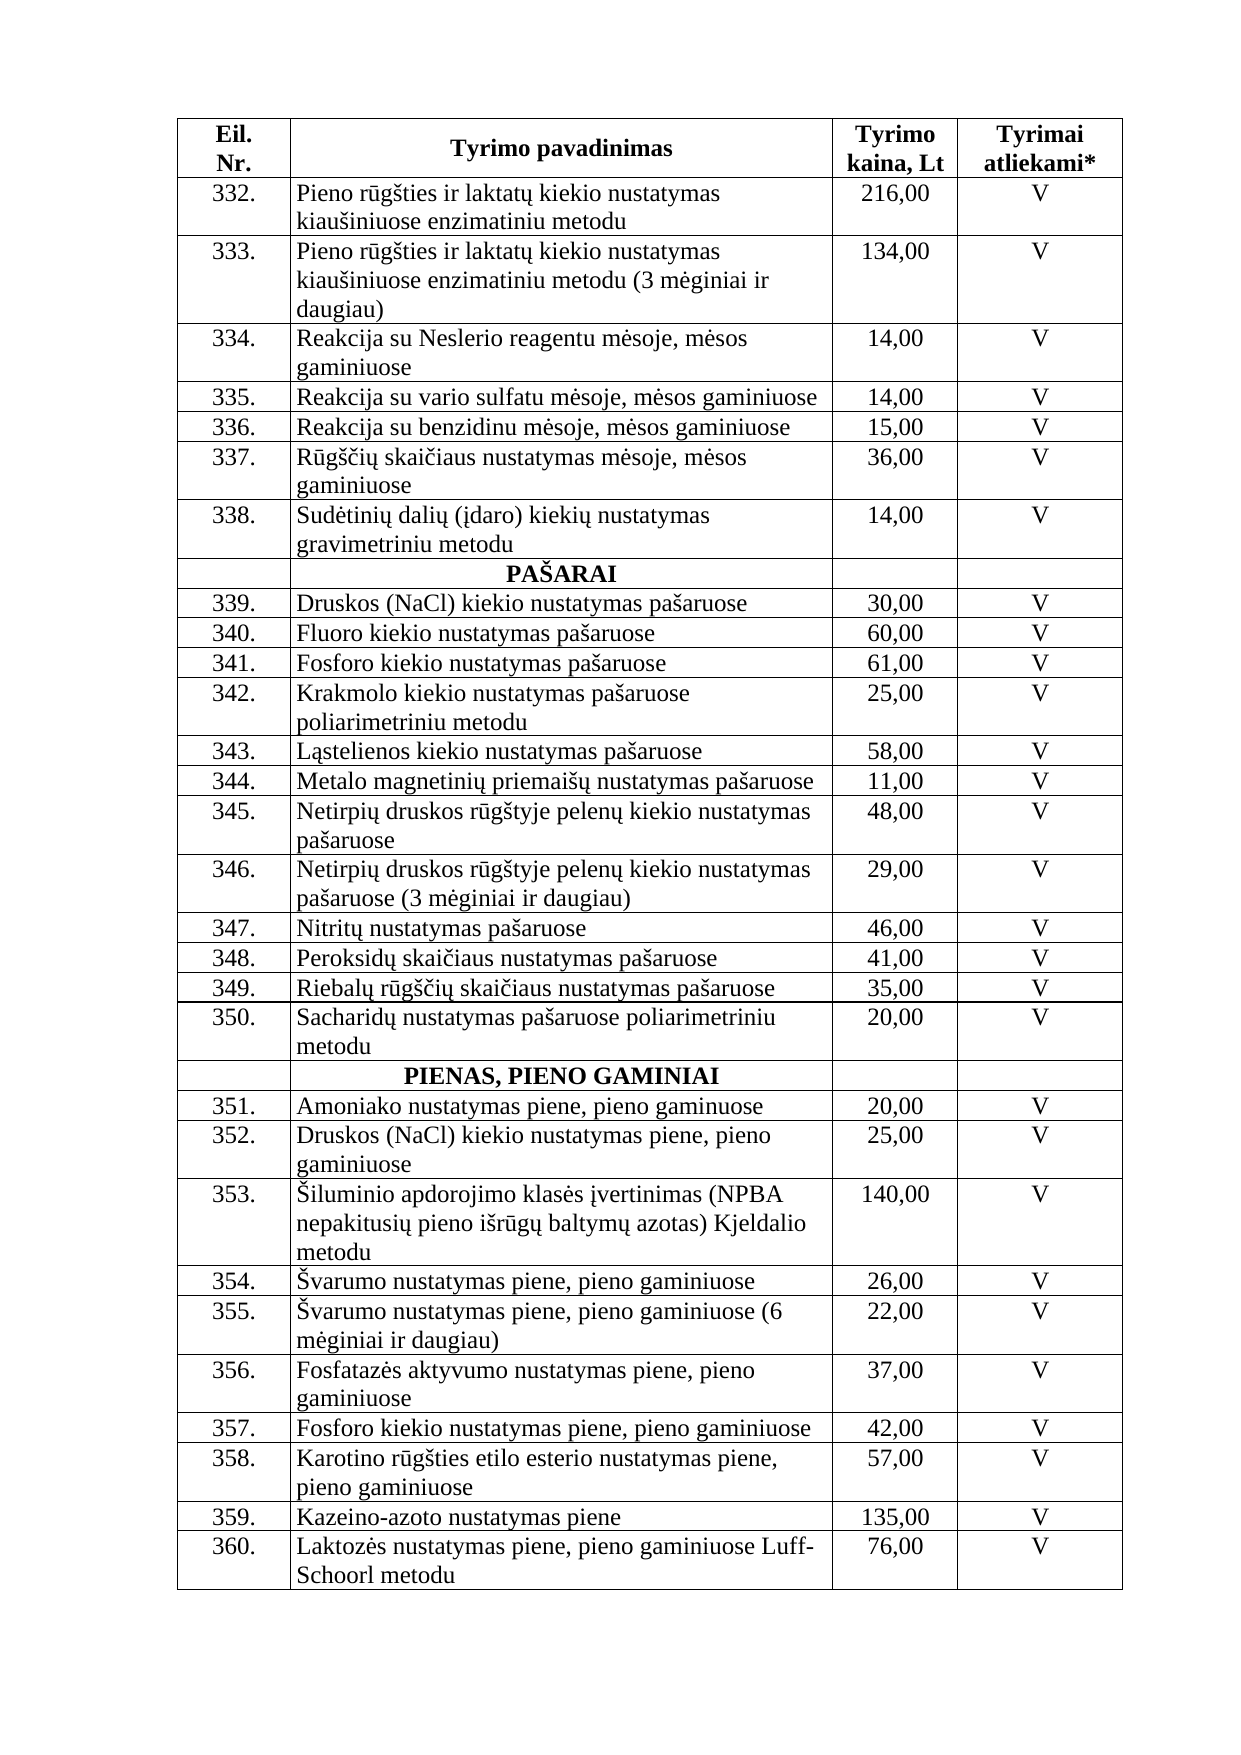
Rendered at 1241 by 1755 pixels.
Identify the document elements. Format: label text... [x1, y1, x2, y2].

table_cell [178, 559, 290, 587]
table_cell Sudėtinių dalių (įdaro) kiekių nustatymas gravimetriniu metodu [291, 500, 832, 558]
table_cell 333. [178, 236, 290, 322]
table_cell Ląstelienos kiekio nustatymas pašaruose [291, 736, 832, 765]
table_cell 135,00 [833, 1502, 957, 1530]
table_header Tyrimo pavadinimas [291, 119, 832, 177]
table_cell Nitritų nustatymas pašaruose [291, 913, 832, 942]
table_cell 351. [178, 1091, 290, 1119]
table_cell 354. [178, 1266, 290, 1295]
table_cell Šiluminio apdorojimo klasės įvertinimas (NPBA nepakitusių pieno išrūgų baltymų azotas) Kjeldalio metodu [291, 1179, 832, 1265]
table_cell 29,00 [833, 855, 957, 912]
table_cell Pieno rūgšties ir laktatų kiekio nustatymas kiaušiniuose enzimatiniu metodu (3 mėginiai ir daugiau) [291, 236, 832, 322]
table_cell 345. [178, 796, 290, 853]
table_cell V [958, 1531, 1122, 1589]
table_cell V [958, 1179, 1122, 1265]
table_cell V [958, 1003, 1122, 1060]
table_cell Druskos (NaCl) kiekio nustatymas pašaruose [291, 589, 832, 617]
table_cell V [958, 796, 1122, 853]
table_cell V [958, 500, 1122, 558]
table_cell 30,00 [833, 589, 957, 617]
table_cell V [958, 1091, 1122, 1119]
table_cell 36,00 [833, 442, 957, 499]
table_cell 334. [178, 324, 290, 381]
table_cell 140,00 [833, 1179, 957, 1265]
table_cell 342. [178, 678, 290, 735]
table_cell [833, 1061, 957, 1090]
table_cell 346. [178, 855, 290, 912]
table_cell 344. [178, 766, 290, 795]
table_cell 355. [178, 1296, 290, 1354]
table_cell Pieno rūgšties ir laktatų kiekio nustatymas kiaušiniuose enzimatiniu metodu [291, 178, 832, 235]
table_cell 15,00 [833, 412, 957, 441]
table_cell 360. [178, 1531, 290, 1589]
table_cell 14,00 [833, 324, 957, 381]
table_cell Peroksidų skaičiaus nustatymas pašaruose [291, 943, 832, 972]
table_cell 41,00 [833, 943, 957, 972]
table_cell 61,00 [833, 648, 957, 677]
table_cell V [958, 1266, 1122, 1295]
table_cell V [958, 412, 1122, 441]
table_cell Netirpių druskos rūgštyje pelenų kiekio nustatymas pašaruose (3 mėginiai ir daugiau) [291, 855, 832, 912]
table_cell Fosfatazės aktyvumo nustatymas piene, pieno gaminiuose [291, 1355, 832, 1412]
table_header Tyrimo kaina, Lt [833, 119, 957, 177]
table_cell 350. [178, 1003, 290, 1060]
table_cell 353. [178, 1179, 290, 1265]
table_cell Pienas, pieno GAMINIAI [291, 1061, 832, 1090]
table_cell 337. [178, 442, 290, 499]
table_cell 48,00 [833, 796, 957, 853]
table_header Tyrimai atliekami* [958, 119, 1122, 177]
table_cell V [958, 1355, 1122, 1412]
table_cell V [958, 236, 1122, 322]
table_cell Krakmolo kiekio nustatymas pašaruose poliarimetriniu metodu [291, 678, 832, 735]
table_cell Švarumo nustatymas piene, pieno gaminiuose (6 mėginiai ir daugiau) [291, 1296, 832, 1354]
table_cell 348. [178, 943, 290, 972]
table_cell V [958, 618, 1122, 647]
table_cell 343. [178, 736, 290, 765]
table_cell Amoniako nustatymas piene, pieno gaminuose [291, 1091, 832, 1119]
table_cell 335. [178, 382, 290, 411]
table_cell 338. [178, 500, 290, 558]
table_cell Reakcija su Neslerio reagentu mėsoje, mėsos gaminiuose [291, 324, 832, 381]
table_cell Rūgščių skaičiaus nustatymas mėsoje, mėsos gaminiuose [291, 442, 832, 499]
table_cell 20,00 [833, 1091, 957, 1119]
table_cell Fluoro kiekio nustatymas pašaruose [291, 618, 832, 647]
table_cell 347. [178, 913, 290, 942]
table_cell [178, 1061, 290, 1090]
table_cell 341. [178, 648, 290, 677]
table_cell Netirpių druskos rūgštyje pelenų kiekio nustatymas pašaruose [291, 796, 832, 853]
table_cell V [958, 973, 1122, 1001]
table_cell 58,00 [833, 736, 957, 765]
table_cell Sacharidų nustatymas pašaruose poliarimetriniu metodu [291, 1003, 832, 1060]
table_cell 359. [178, 1502, 290, 1530]
table_cell 46,00 [833, 913, 957, 942]
table_cell Karotino rūgšties etilo esterio nustatymas piene, pieno gaminiuose [291, 1443, 832, 1501]
table_cell V [958, 736, 1122, 765]
table_cell V [958, 648, 1122, 677]
table_cell V [958, 766, 1122, 795]
table_cell 349. [178, 973, 290, 1001]
table_cell V [958, 442, 1122, 499]
table_cell V [958, 324, 1122, 381]
table_cell 14,00 [833, 382, 957, 411]
table_cell Druskos (NaCl) kiekio nustatymas piene, pieno gaminiuose [291, 1121, 832, 1178]
table_cell 339. [178, 589, 290, 617]
table_cell V [958, 1502, 1122, 1530]
table_cell [958, 1061, 1122, 1090]
table_cell 57,00 [833, 1443, 957, 1501]
table_cell V [958, 913, 1122, 942]
table_cell [833, 559, 957, 587]
table_cell 22,00 [833, 1296, 957, 1354]
table_cell Reakcija su benzidinu mėsoje, mėsos gaminiuose [291, 412, 832, 441]
table_cell 20,00 [833, 1003, 957, 1060]
table_cell V [958, 589, 1122, 617]
table_cell 60,00 [833, 618, 957, 647]
table_cell V [958, 1413, 1122, 1442]
table_cell 357. [178, 1413, 290, 1442]
table_cell Švarumo nustatymas piene, pieno gaminiuose [291, 1266, 832, 1295]
table_cell 25,00 [833, 1121, 957, 1178]
table_cell 134,00 [833, 236, 957, 322]
table_cell V [958, 678, 1122, 735]
table_cell 340. [178, 618, 290, 647]
table_cell Metalo magnetinių priemaišų nustatymas pašaruose [291, 766, 832, 795]
table_cell V [958, 1443, 1122, 1501]
table_cell Fosforo kiekio nustatymas pašaruose [291, 648, 832, 677]
table_cell 76,00 [833, 1531, 957, 1589]
table_cell 26,00 [833, 1266, 957, 1295]
table_cell Reakcija su vario sulfatu mėsoje, mėsos gaminiuose [291, 382, 832, 411]
table_cell 11,00 [833, 766, 957, 795]
table_cell 42,00 [833, 1413, 957, 1442]
table_cell 14,00 [833, 500, 957, 558]
table_header Eil. Nr. [178, 119, 290, 177]
table_cell V [958, 1296, 1122, 1354]
table_cell 358. [178, 1443, 290, 1501]
table_cell V [958, 943, 1122, 972]
table_cell Riebalų rūgščių skaičiaus nustatymas pašaruose [291, 973, 832, 1001]
table_cell 332. [178, 178, 290, 235]
table_cell V [958, 178, 1122, 235]
table_cell 37,00 [833, 1355, 957, 1412]
table_cell PAŠARAI [291, 559, 832, 587]
table_cell Kazeino-azoto nustatymas piene [291, 1502, 832, 1530]
table_cell [958, 559, 1122, 587]
table_cell V [958, 855, 1122, 912]
table_cell V [958, 382, 1122, 411]
table_cell 352. [178, 1121, 290, 1178]
table_cell Fosforo kiekio nustatymas piene, pieno gaminiuose [291, 1413, 832, 1442]
table_cell 356. [178, 1355, 290, 1412]
table_cell 25,00 [833, 678, 957, 735]
table_cell 35,00 [833, 973, 957, 1001]
table_cell V [958, 1121, 1122, 1178]
table_cell 216,00 [833, 178, 957, 235]
table_cell Laktozės nustatymas piene, pieno gaminiuose Luff-Schoorl metodu [291, 1531, 832, 1589]
table_cell 336. [178, 412, 290, 441]
